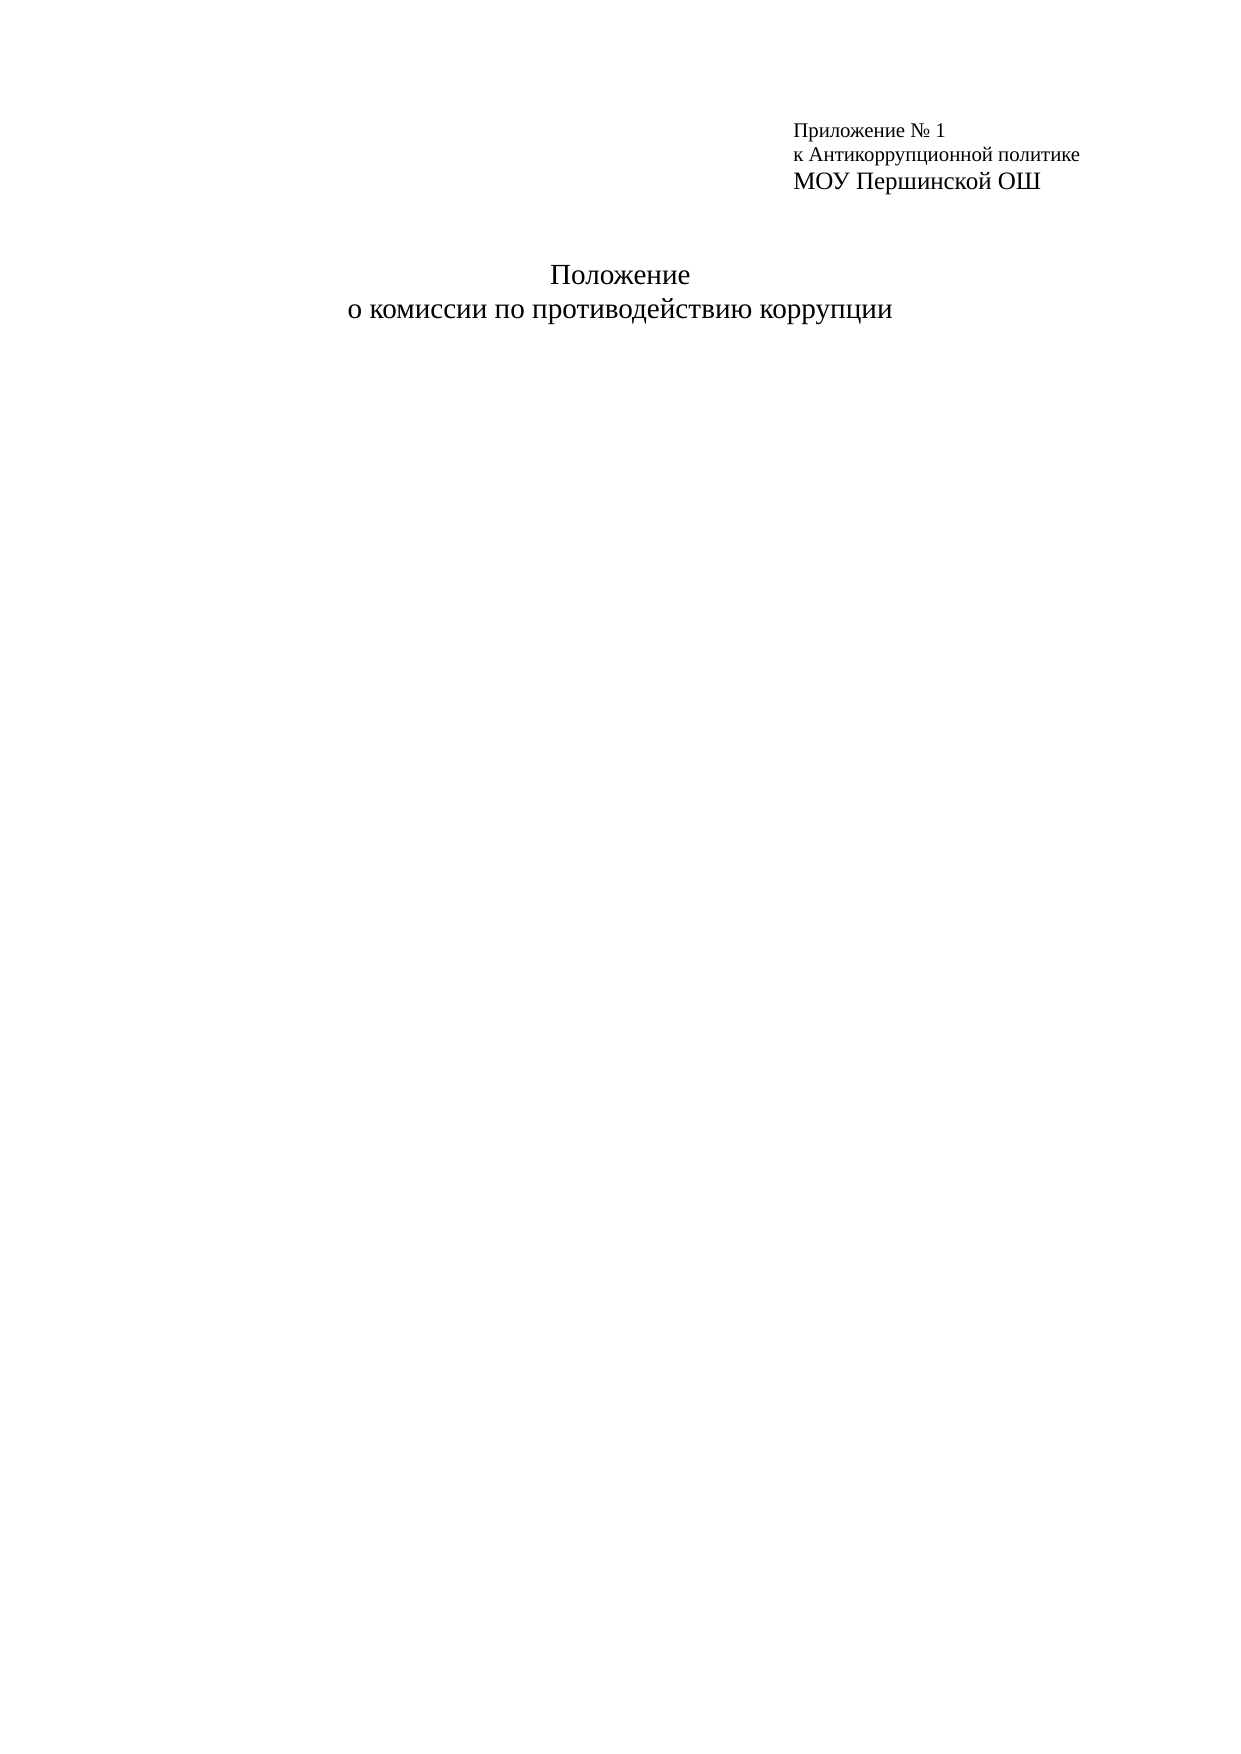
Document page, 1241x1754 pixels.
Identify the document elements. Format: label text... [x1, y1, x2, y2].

text Приложение № 1 к Антикоррупционной политике МОУ Першинской ОШ [793, 118, 1122, 195]
text Положение о комиссии по противодействию коррупции [118, 257, 1122, 324]
